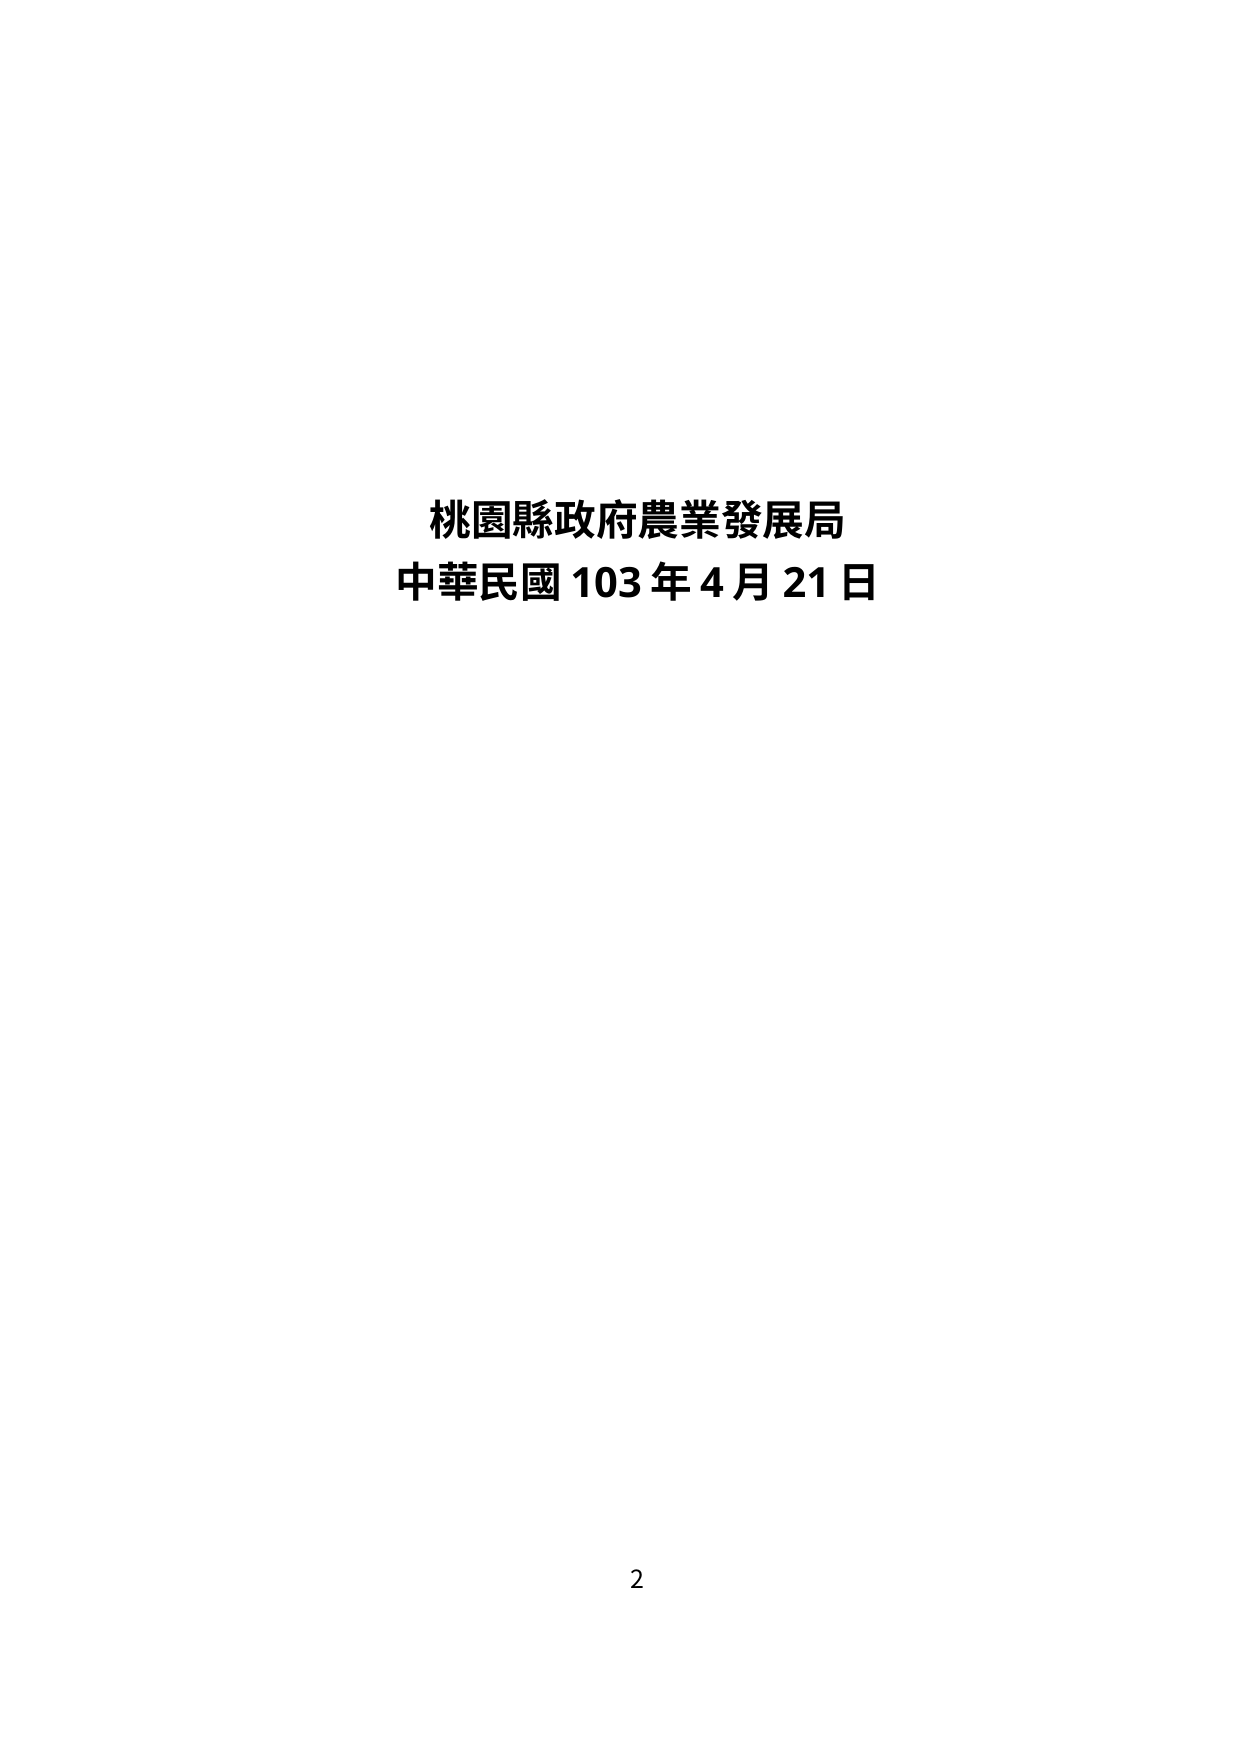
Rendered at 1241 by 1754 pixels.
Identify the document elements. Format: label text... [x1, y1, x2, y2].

text 桃園縣政府農業發展局 [162, 475, 1112, 538]
text 中華民國103年4月21日 [162, 538, 1112, 600]
